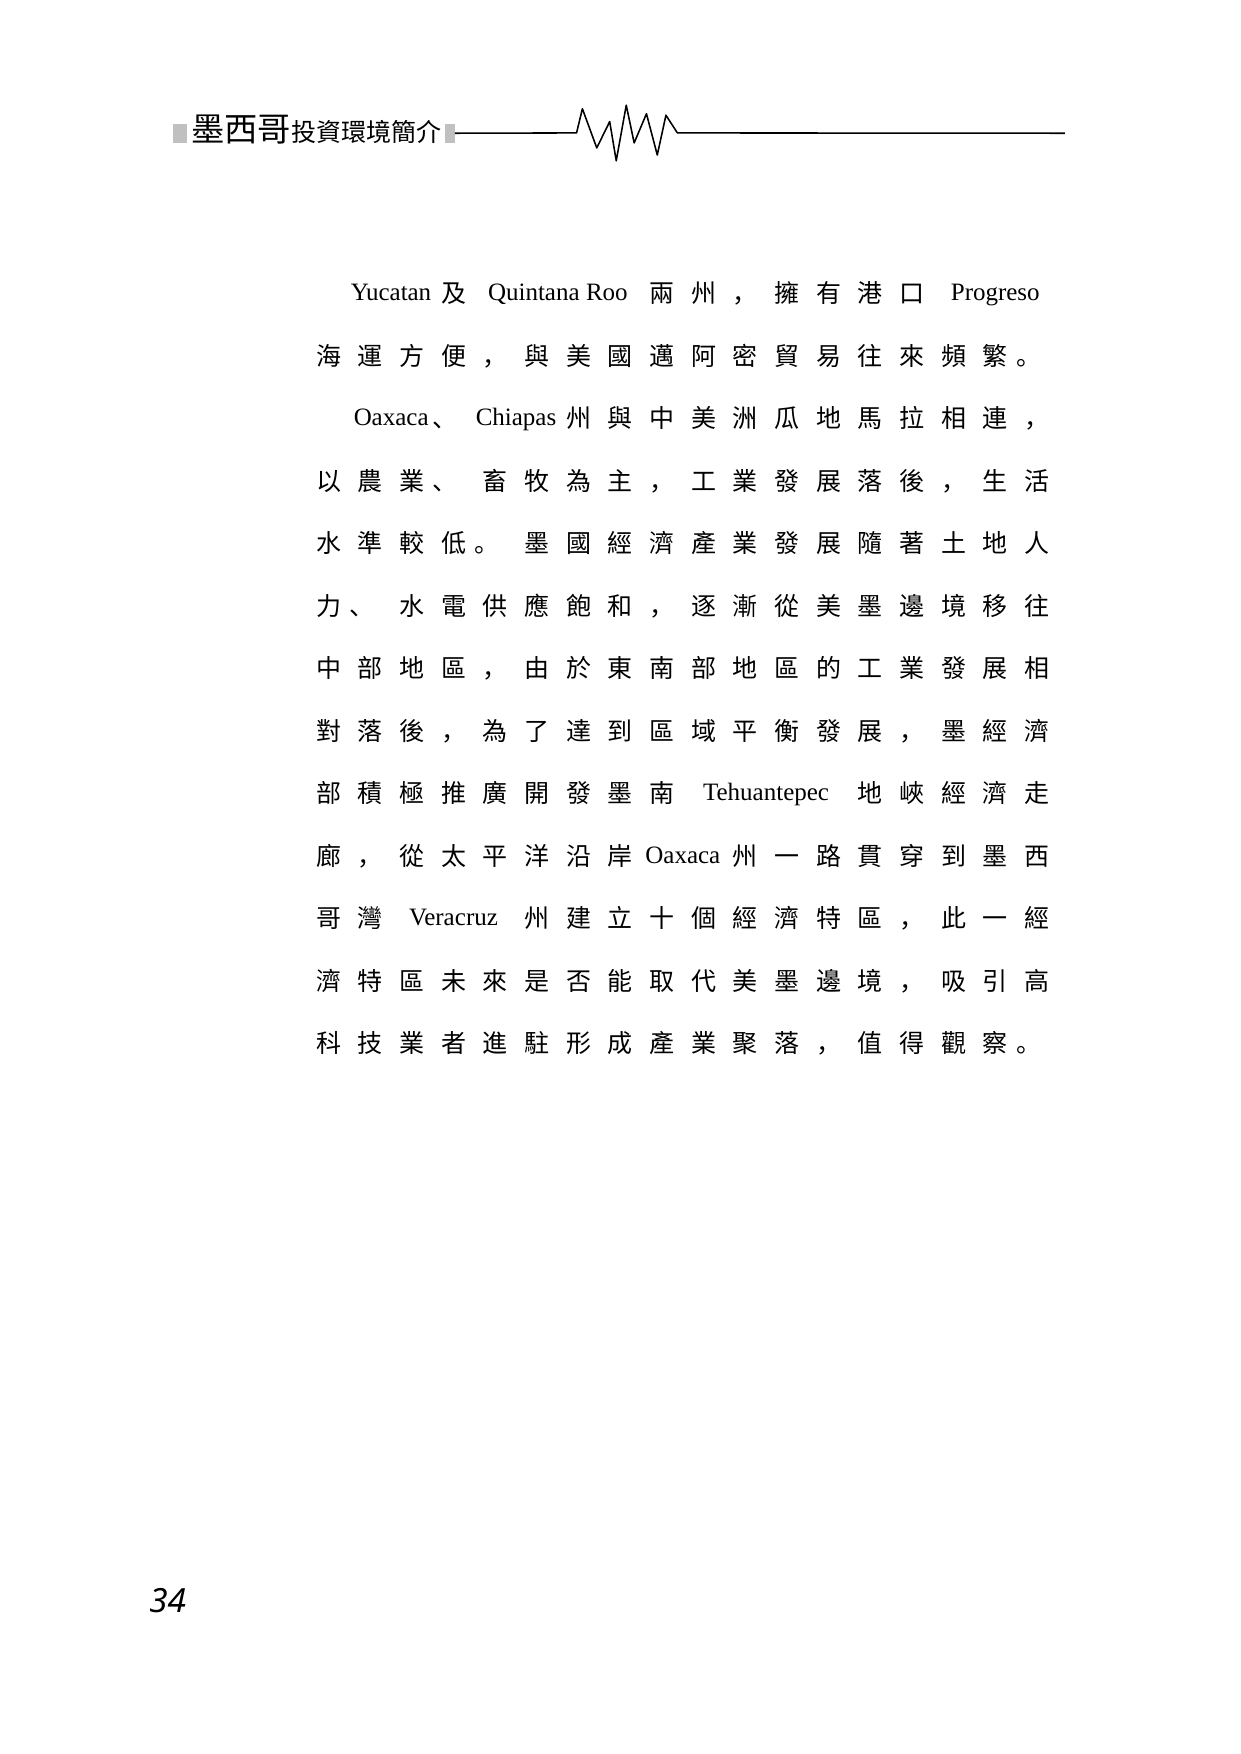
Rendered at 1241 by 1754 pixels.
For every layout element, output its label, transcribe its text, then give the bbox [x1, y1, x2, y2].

text Yucatan及Quintana Roo兩州，擁有港口Progreso海運方便，與美國邁阿密貿易往來頻繁。 [281, 250, 1058, 375]
text Oaxaca、Chiapas州與中美洲瓜地馬拉相連，以農業、畜牧為主，工業發展落後，生活水準較低。墨國經濟產業發展隨著土地人力、水電供應飽和，逐漸從美墨邊境移往中部地區，由於東南部地區的工業發展相對落後，為了達到區域平衡發展，墨經濟部積極推廣開發墨南Tehuantepec地峽經濟走廊，從太平洋沿岸Oaxaca州一路貫穿到墨西哥灣Veracruz州建立十個經濟特區，此一經濟特區未來是否能取代美墨邊境，吸引高科技業者進駐形成產業聚落，值得觀察。 [281, 375, 1058, 1063]
